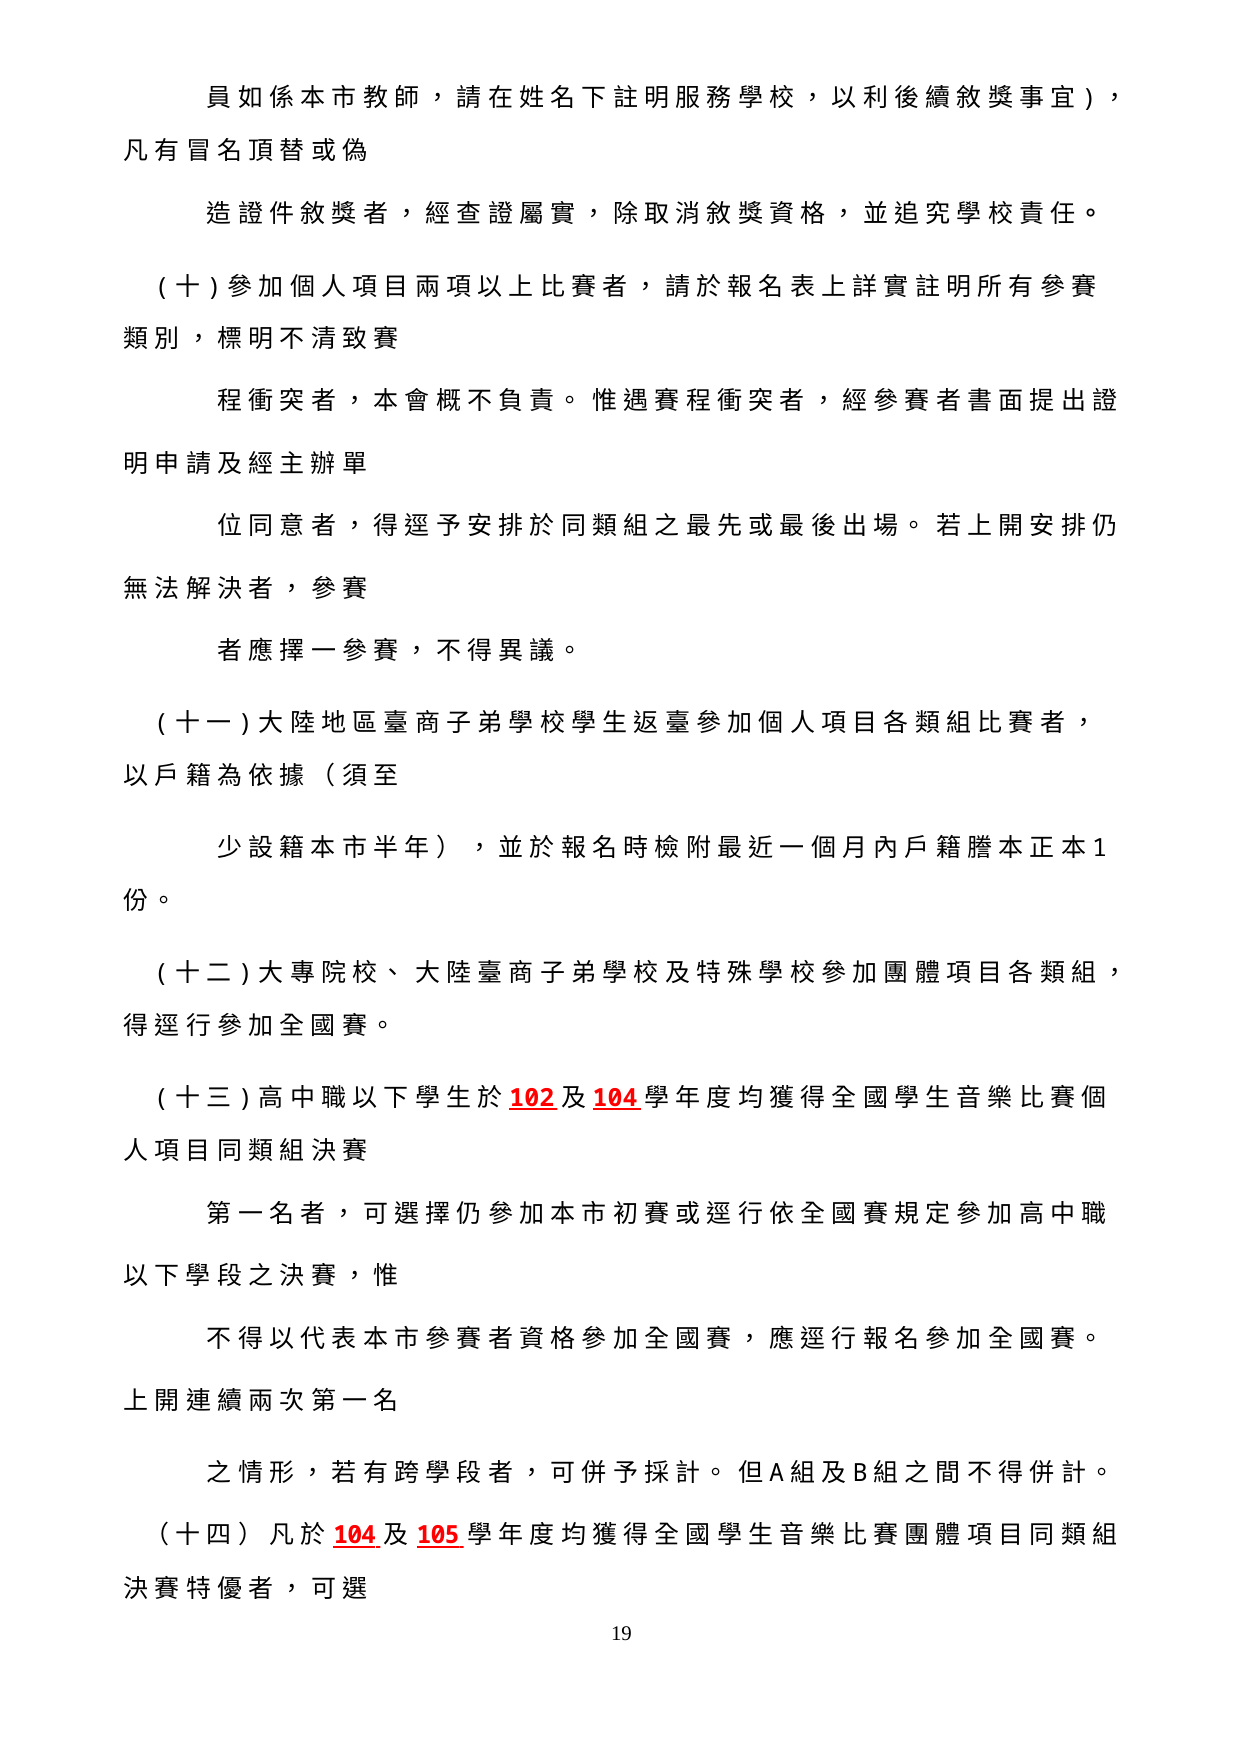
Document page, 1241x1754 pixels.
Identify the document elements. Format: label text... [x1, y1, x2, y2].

text (十三)高中職以下學生於102及104學年度均獲得全國學生音樂比賽個人項目同類組決賽 [120, 1044, 1120, 1169]
text (十)參加個人項目兩項以上比賽者，請於報名表上詳實註明所有參賽類別，標明不清致賽 [120, 232, 1120, 357]
text 第一名者，可選擇仍參加本市初賽或逕行依全國賽規定參加高中職以下學段之決賽，惟 [120, 1169, 1120, 1294]
text 位同意者，得逕予安排於同類組之最先或最後出場。若上開安排仍無法解決者，參賽 [120, 482, 1120, 607]
text (十一)大陸地區臺商子弟學校學生返臺參加個人項目各類組比賽者，以戶籍為依據（須至 [120, 669, 1120, 794]
text 之情形，若有跨學段者，可併予採計。但A組及B組之間不得併計。 [120, 1419, 1120, 1482]
text 程衝突者，本會概不負責。惟遇賽程衝突者，經參賽者書面提出證明申請及經主辦單 [120, 357, 1120, 482]
text (十二)大專院校、大陸臺商子弟學校及特殊學校參加團體項目各類組，得逕行參加全國賽。 [120, 919, 1120, 1044]
text 造證件敘獎者，經查證屬實，除取消敘獎資格，並追究學校責任。 [120, 169, 1120, 232]
text 少設籍本市半年），並於報名時檢附最近一個月內戶籍謄本正本1份。 [120, 794, 1120, 919]
text 員如係本市教師，請在姓名下註明服務學校，以利後續敘獎事宜)，凡有冒名頂替或偽 [120, 44, 1120, 169]
text 者應擇一參賽，不得異議。 [120, 607, 1120, 669]
text 不得以代表本市參賽者資格參加全國賽，應逕行報名參加全國賽。上開連續兩次第一名 [120, 1294, 1120, 1419]
text （十四）凡於104及105學年度均獲得全國學生音樂比賽團體項目同類組決賽特優者，可選 [120, 1482, 1120, 1607]
